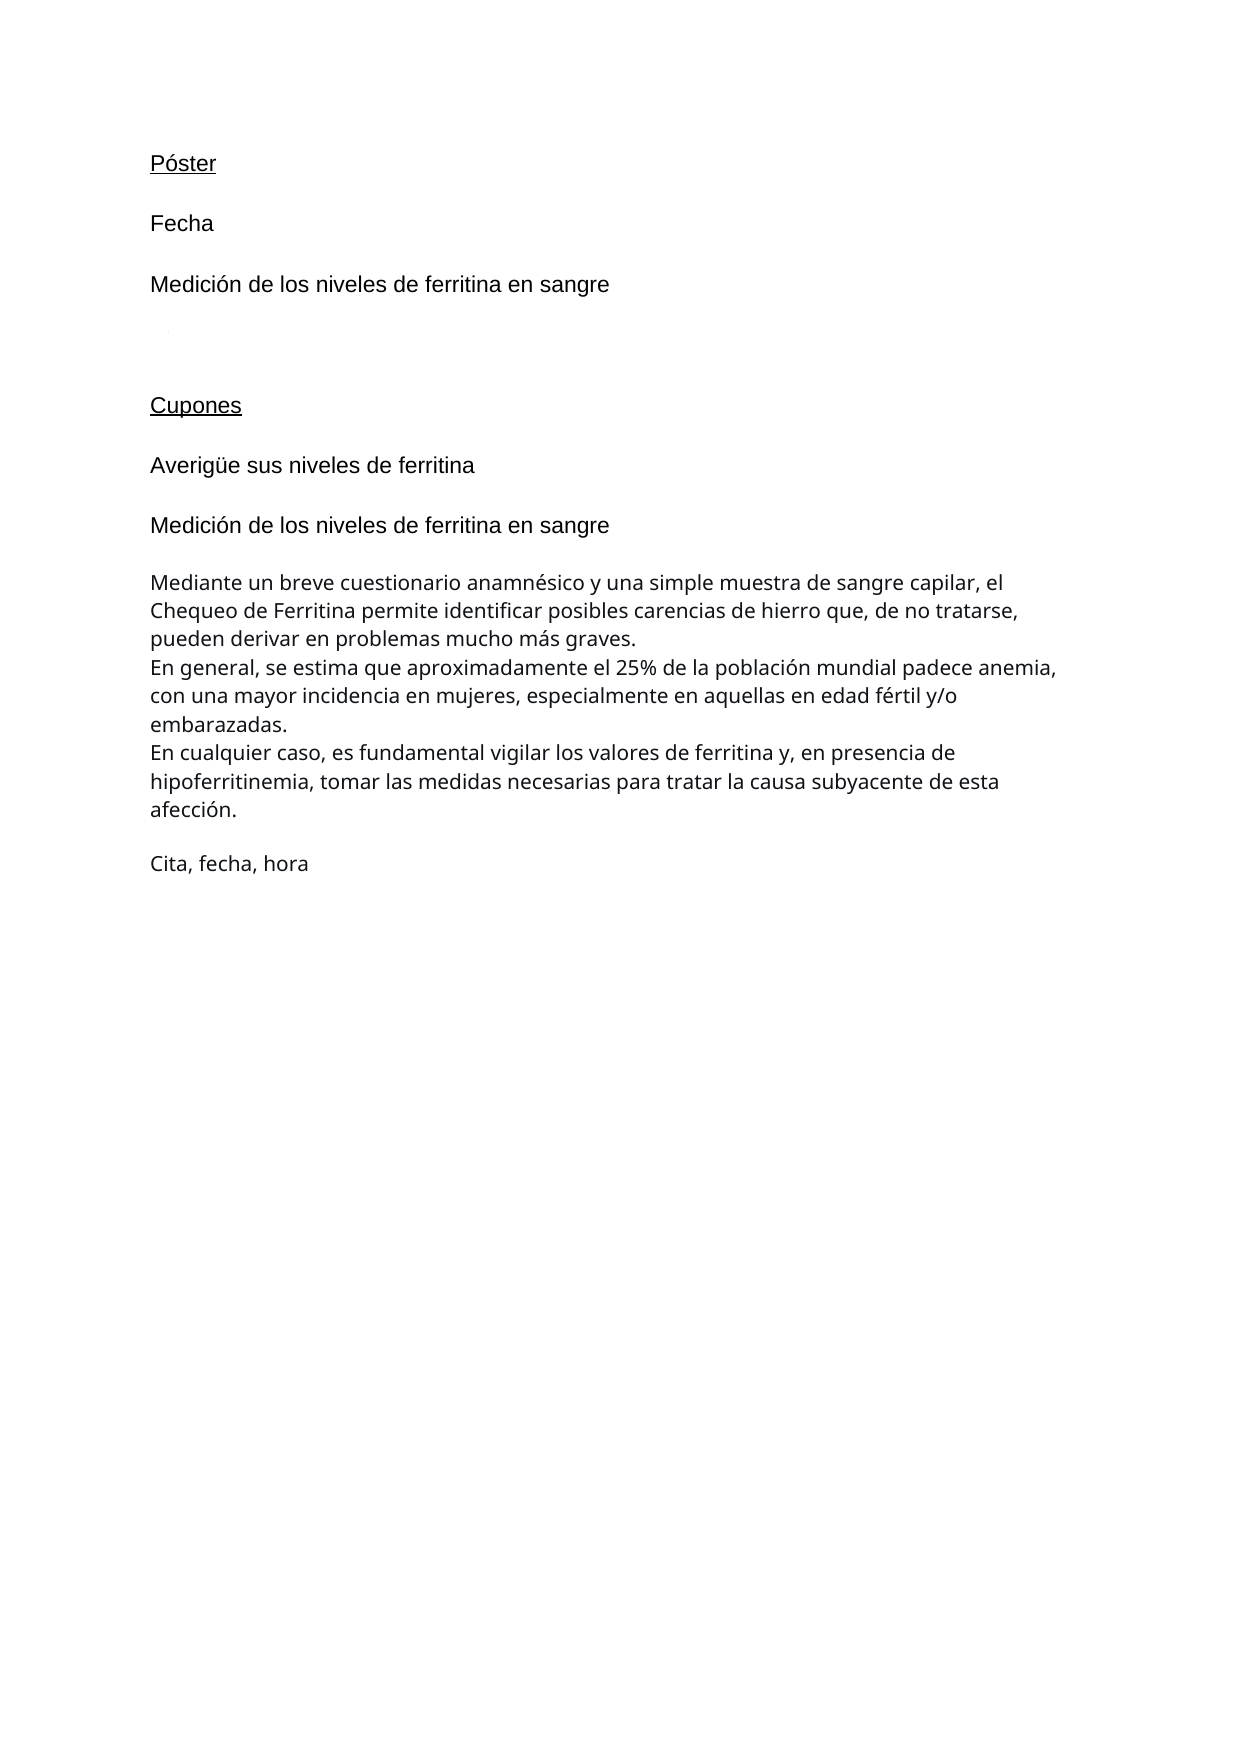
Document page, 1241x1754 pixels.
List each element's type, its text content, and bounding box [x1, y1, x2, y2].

text Mediante un breve cuestionario anamnésico y una simple muestra de sangre capilar, el Chequeo de Ferritina permite identificar posibles carencias de hierro que, de no tratarse, pueden derivar en problemas mucho más graves. En general, se estima que aproximadamente el 25% de la población mundial padece anemia, con una mayor incidencia en mujeres, especialmente en aquellas en edad fértil y/o embarazadas. En cualquier caso, es fundamental vigilar los valores de ferritina y, en presencia de hipoferritinemia, tomar las medidas necesarias para tratar la causa subyacente de esta afección. [150, 568, 1090, 824]
text Fecha [150, 210, 1090, 237]
text Averigüe sus niveles de ferritina [150, 452, 1090, 478]
text Cita, fecha, hora [150, 849, 1090, 877]
text Póster [150, 150, 1090, 176]
text Medición de los niveles de ferritina en sangre [150, 512, 1090, 539]
text Medición de los niveles de ferritina en sangre [150, 271, 1090, 297]
text Cupones [150, 392, 1090, 418]
